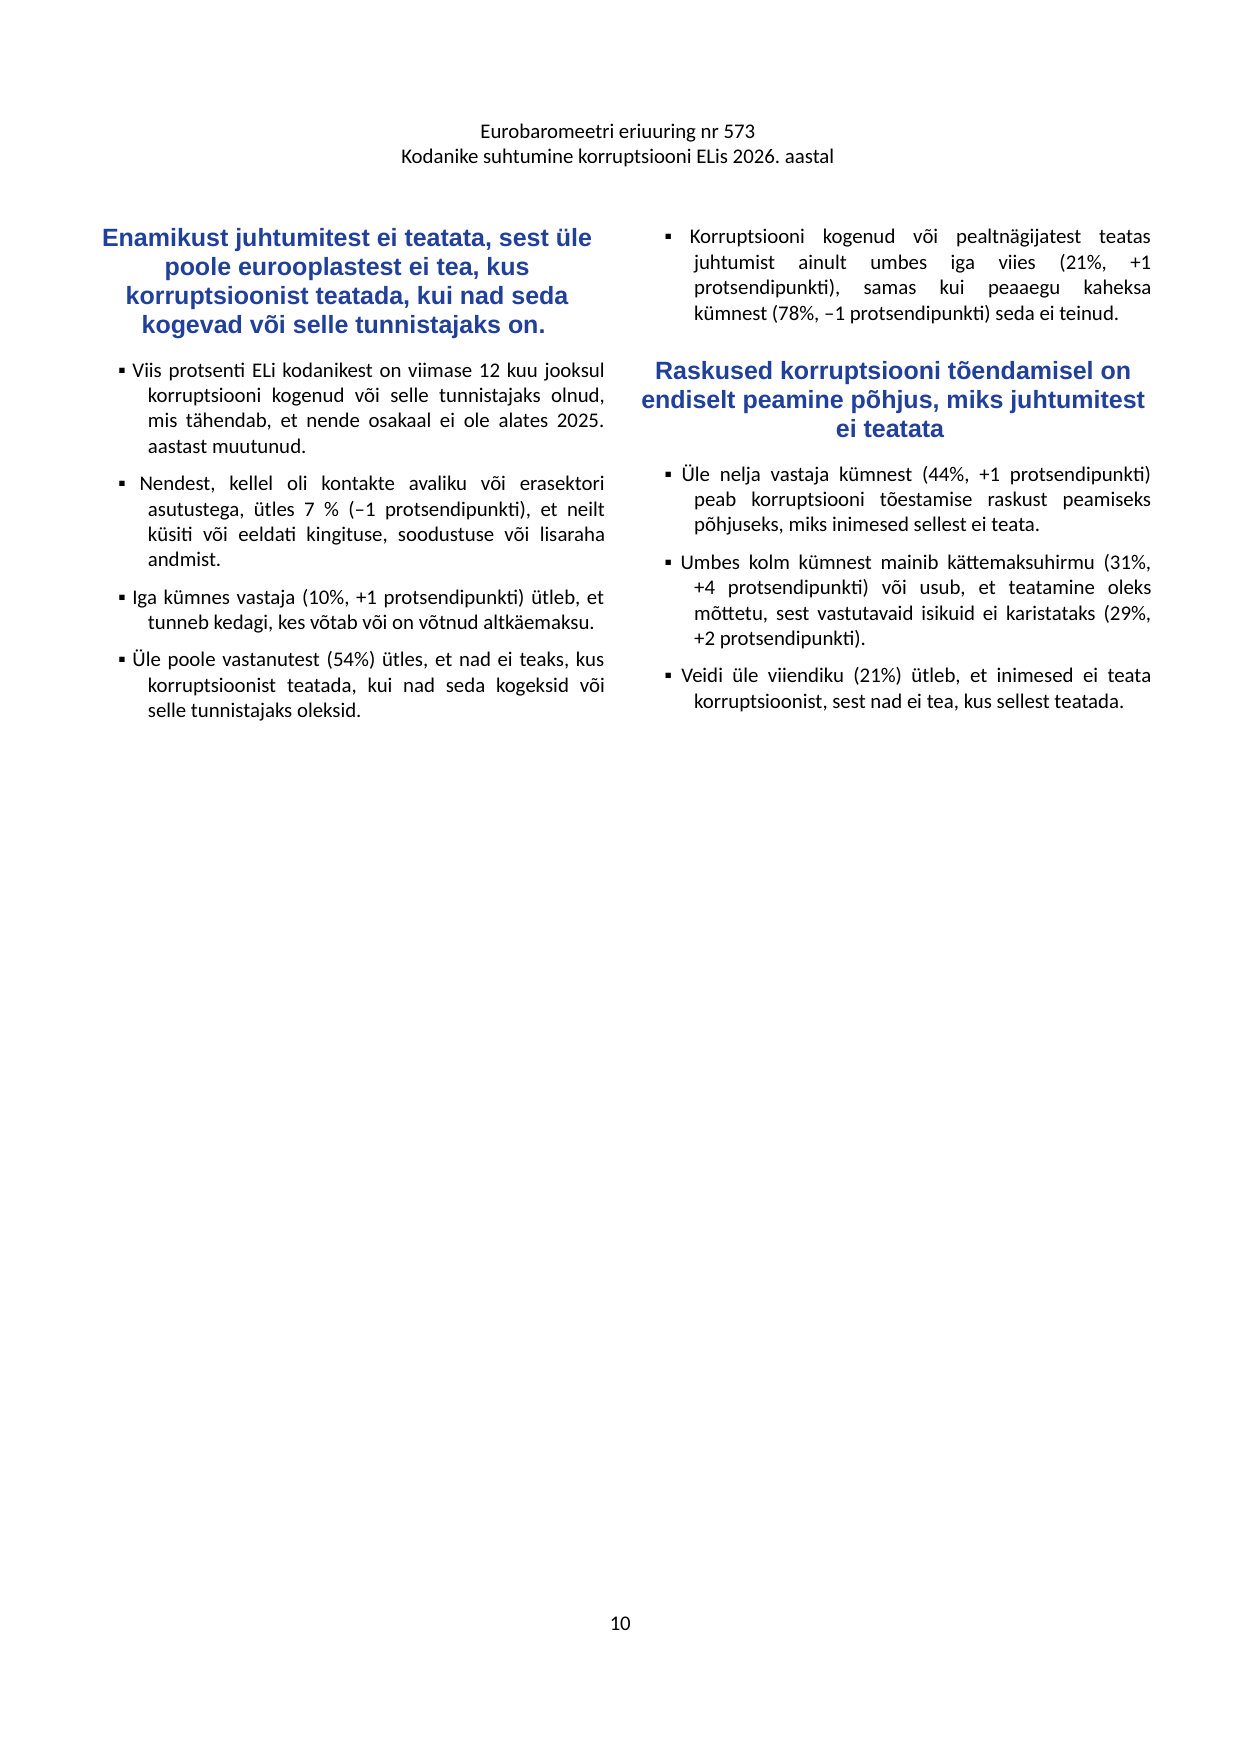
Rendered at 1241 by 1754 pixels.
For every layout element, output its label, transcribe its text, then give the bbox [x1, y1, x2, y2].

text ▪ Üle nelja vastaja kümnest (44%, +1 protsendipunkti) peab korruptsiooni tõestamise raskust peamiseks põhjuseks, miks inimesed sellest ei teata. [664, 461, 1152, 537]
text ▪ Korruptsiooni kogenud või pealtnägijatest teatas juhtumist ainult umbes iga viies (21%, +1 protsendipunkti), samas kui peaaegu kaheksa kümnest (78%, –1 protsendipunkti) seda ei teinud. [664, 223, 1152, 325]
text Raskused korruptsiooni tõendamisel on endiselt peamine põhjus, miks juhtumitest ei teatata [635, 356, 1152, 442]
text ▪ Veidi üle viiendiku (21%) ütleb, et inimesed ei teata korruptsioonist, sest nad ei tea, kus sellest teatada. [664, 662, 1152, 713]
text ▪ Viis protsenti ELi kodanikest on viimase 12 kuu jooksul korruptsiooni kogenud või selle tunnistajaks olnud, mis tähendab, et nende osakaal ei ole alates 2025. aastast muutunud. [118, 357, 605, 458]
text ▪ Üle poole vastanutest (54%) ütles, et nad ei teaks, kus korruptsioonist teatada, kui nad seda kogeksid või selle tunnistajaks oleksid. [118, 647, 605, 723]
text ▪ Umbes kolm kümnest mainib kättemaksuhirmu (31%, +4 protsendipunkti) või usub, et teatamine oleks mõttetu, sest vastutavaid isikuid ei karistataks (29%, +2 protsendipunkti). [664, 549, 1152, 651]
text Enamikust juhtumitest ei teatata, sest üle poole eurooplastest ei tea, kus korruptsioonist teatada, kui nad seda kogevad või selle tunnistajaks on. [88, 223, 605, 338]
text ▪ Iga kümnes vastaja (10%, +1 protsendipunkti) ütleb, et tunneb kedagi, kes võtab või on võtnud altkäemaksu. [118, 584, 605, 635]
text ▪ Nendest, kellel oli kontakte avaliku või erasektori asutustega, ütles 7 % (–1 protsendipunkti), et neilt küsiti või eeldati kingituse, soodustuse või lisaraha andmist. [118, 470, 605, 572]
